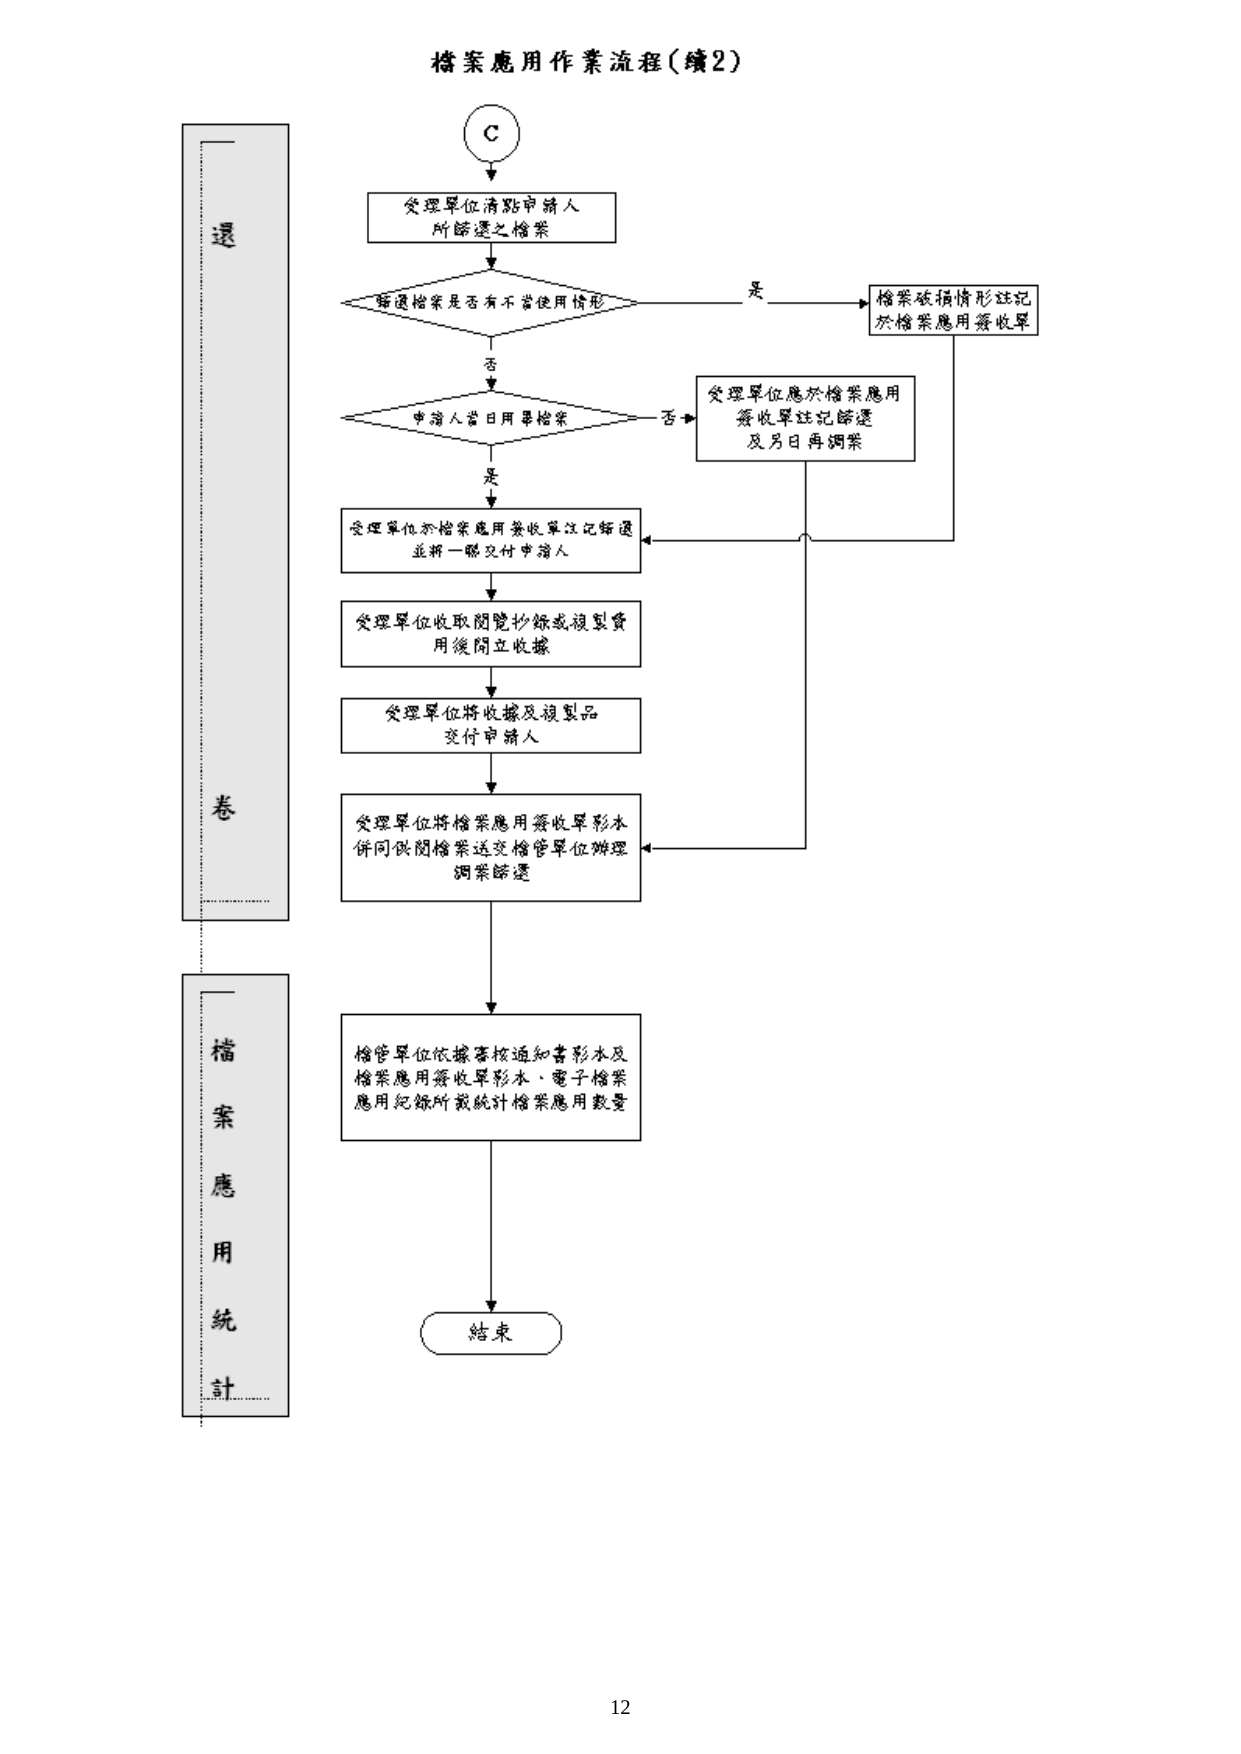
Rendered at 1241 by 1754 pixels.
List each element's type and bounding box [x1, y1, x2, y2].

picture [179, 33, 1042, 1459]
